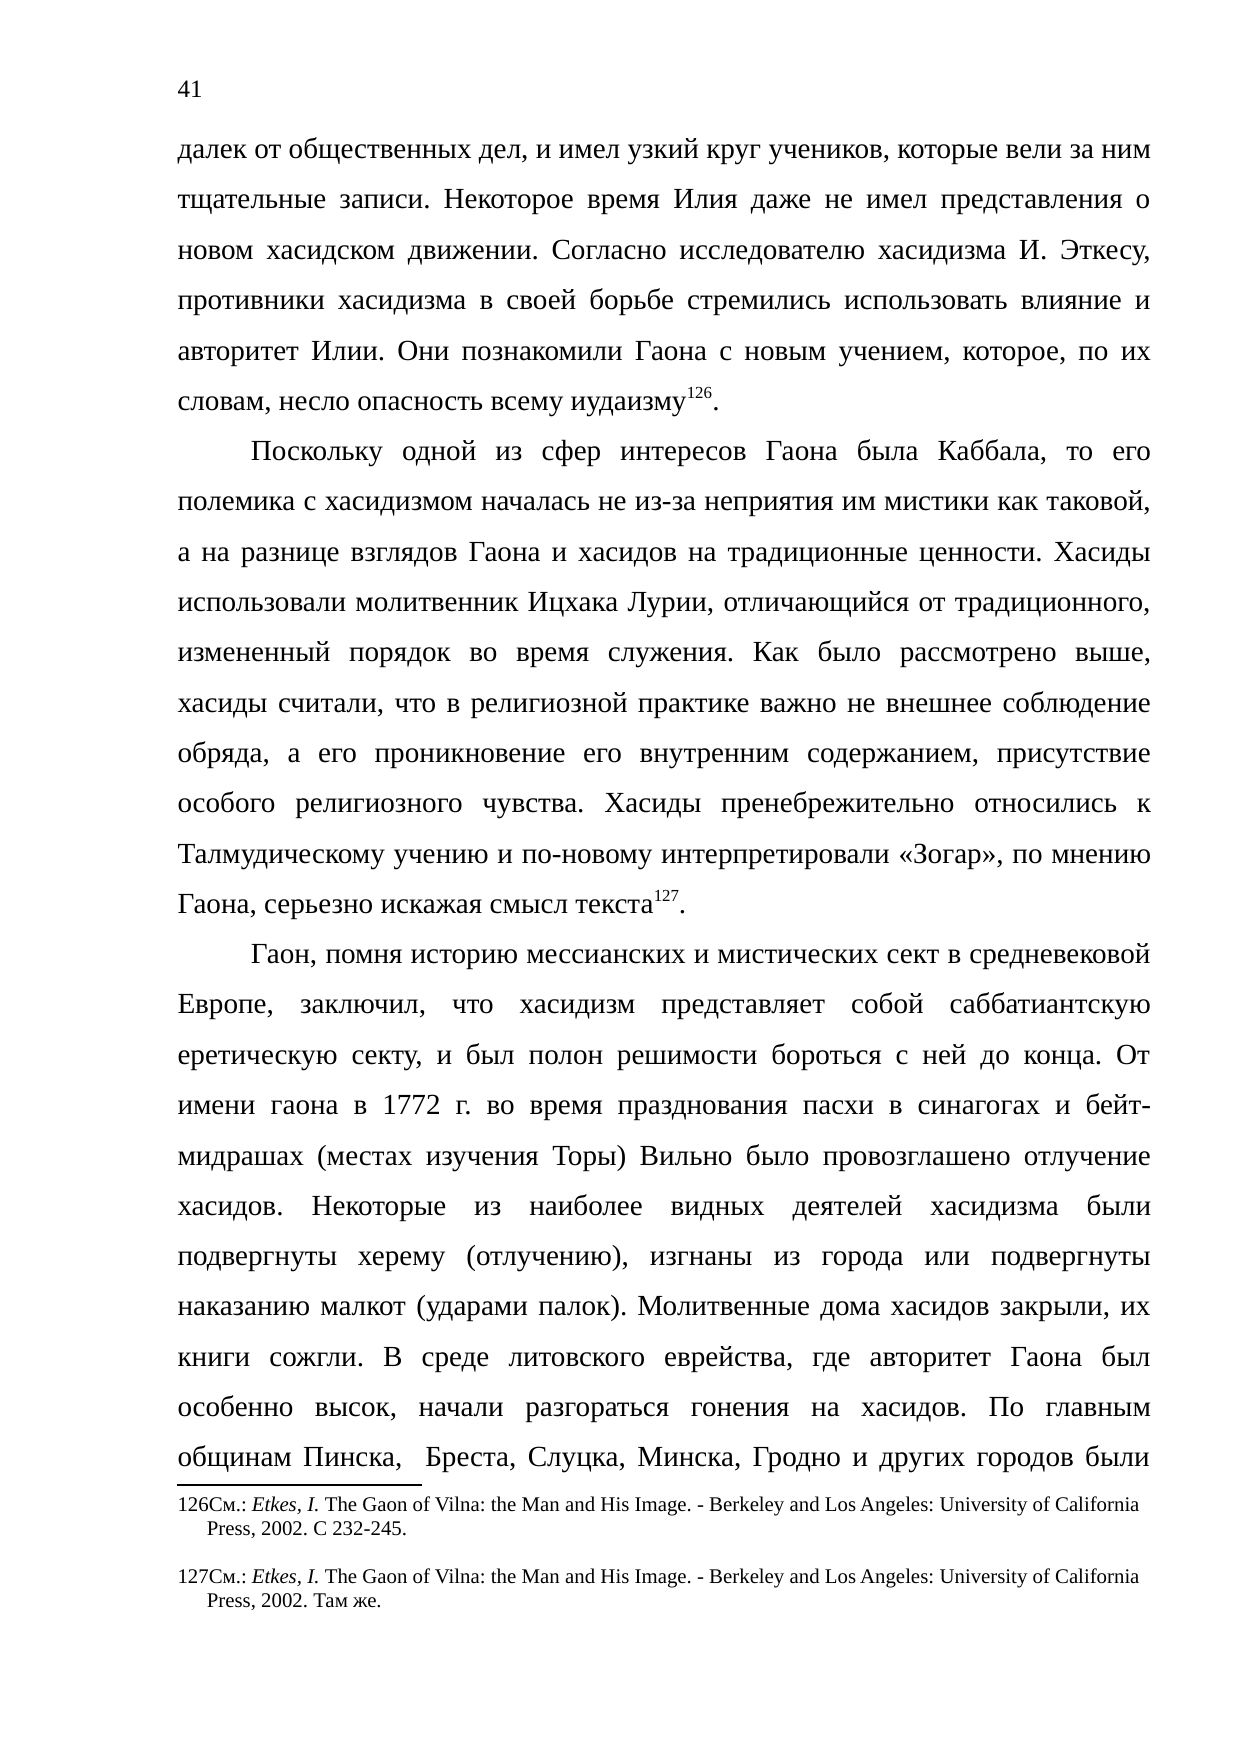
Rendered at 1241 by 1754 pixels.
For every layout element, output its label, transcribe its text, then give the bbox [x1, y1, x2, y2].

text Гаон, помня историю мессианских и мистических сект в средневековой Европе, заключил, что хасидизм представляет собой саббатиантскую еретическую секту, и был полон решимости бороться с ней до конца. От имени гаона в 1772 г. во время празднования пасхи в синагогах и бейт-мидрашах (местах изучения Торы) Вильно было провозглашено отлучение хасидов. Некоторые из наиболее видных деятелей хасидизма были подвергнуты херему (отлучению), изгнаны из города или подвергнуты наказанию малкот (ударами палок). Молитвенные дома хасидов закрыли, их книги сожгли. В среде литовского еврейства, где авторитет Гаона был особенно высок, начали разгораться гонения на хасидов. По главным общинам Пинска, Бреста, Слуцка, Минска, Гродно и других городов были [177, 936, 1152, 1473]
text См.: Etkes, I. The Gaon of Vilna: the Man and His Image. - Berkeley and Los Angeles: University of California Press, 2002. Там же. [177, 1564, 1152, 1612]
text Поскольку одной из сфер интересов Гаона была Каббала, то его полемика с хасидизмом началась не из-за неприятия им мистики как таковой, а на разнице взглядов Гаона и хасидов на традиционные ценности. Хасиды использовали молитвенник Ицхака Лурии, отличающийся от традиционного, измененный порядок во время служения. Как было рассмотрено выше, хасиды считали, что в религиозной практике важно не внешнее соблюдение обряда, а его проникновение его внутренним содержанием, присутствие особого религиозного чувства. Хасиды пренебрежительно относились к Талмудическому учению и по-новому интерпретировали «Зогар», по мнению Гаона, серьезно искажая смысл текста. [177, 433, 1152, 919]
text далек от общественных дел, и имел узкий круг учеников, которые вели за ним тщательные записи. Некоторое время Илия даже не имел представления о новом хасидском движении. Согласно исследователю хасидизма И. Эткесу, противники хасидизма в своей борьбе стремились использовать влияние и авторитет Илии. Они познакомили Гаона с новым учением, которое, по их словам, несло опасность всему иудаизму. [177, 131, 1152, 416]
text См.: Etkes, I. The Gaon of Vilna: the Man and His Image. - Berkeley and Los Angeles: University of California Press, 2002. С 232-245. [177, 1491, 1152, 1539]
